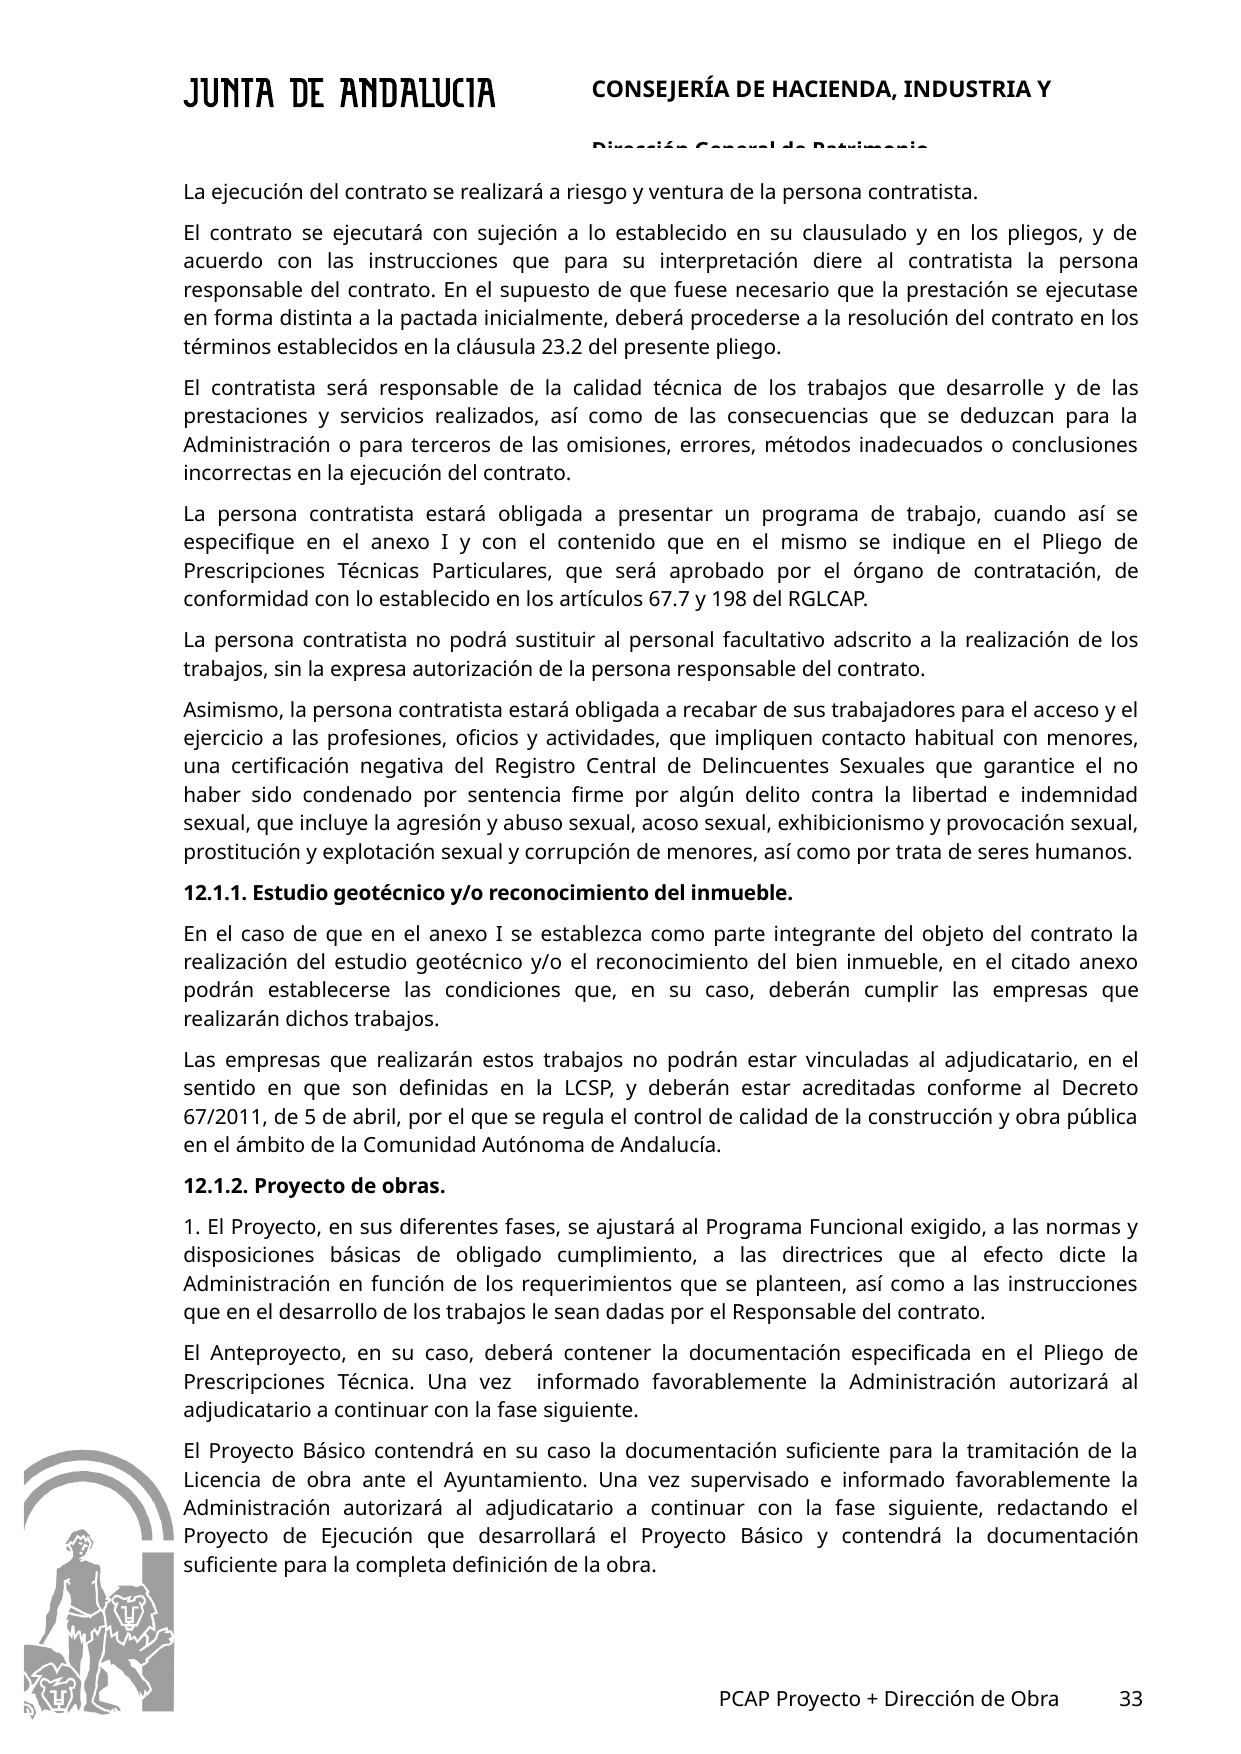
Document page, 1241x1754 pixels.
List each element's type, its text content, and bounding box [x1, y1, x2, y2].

text La persona contratista no podrá sustituir al personal facultativo adscrito a la realización de los trabajos, sin la expresa autorización de la persona responsable del contrato. [183, 625, 1140, 682]
text La ejecución del contrato se realizará a riesgo y ventura de la persona contratista. [183, 177, 1140, 206]
text 12.1.2. Proyecto de obras. [183, 1171, 1140, 1200]
text El Proyecto Básico contendrá en su caso la documentación suficiente para la tramitación de la Licencia de obra ante el Ayuntamiento. Una vez supervisado e informado favorablemente la Administración autorizará al adjudicatario a continuar con la fase siguiente, redactando el Proyecto de Ejecución que desarrollará el Proyecto Básico y contendrá la documentación suficiente para la completa definición de la obra. [183, 1436, 1140, 1578]
text El contrato se ejecutará con sujeción a lo establecido en su clausulado y en los pliegos, y de acuerdo con las instrucciones que para su interpretación diere al contratista la persona responsable del contrato. En el supuesto de que fuese necesario que la prestación se ejecutase en forma distinta a la pactada inicialmente, deberá procederse a la resolución del contrato en los términos establecidos en la cláusula 23.2 del presente pliego. [183, 218, 1140, 360]
text Las empresas que realizarán estos trabajos no podrán estar vinculadas al adjudicatario, en el sentido en que son definidas en la LCSP, y deberán estar acreditadas conforme al Decreto 67/2011, de 5 de abril, por el que se regula el control de calidad de la construcción y obra pública en el ámbito de la Comunidad Autónoma de Andalucía. [183, 1045, 1140, 1159]
text En el caso de que en el anexo I se establezca como parte integrante del objeto del contrato la realización del estudio geotécnico y/o el reconocimiento del bien inmueble, en el citado anexo podrán establecerse las condiciones que, en su caso, deberán cumplir las empresas que realizarán dichos trabajos. [183, 919, 1140, 1032]
text 1. El Proyecto, en sus diferentes fases, se ajustará al Programa Funcional exigido, a las normas y disposiciones básicas de obligado cumplimiento, a las directrices que al efecto dicte la Administración en función de los requerimientos que se planteen, así como a las instrucciones que en el desarrollo de los trabajos le sean dadas por el Responsable del contrato. [183, 1212, 1140, 1326]
text La persona contratista estará obligada a presentar un programa de trabajo, cuando así se especifique en el anexo I y con el contenido que en el mismo se indique en el Pliego de Prescripciones Técnicas Particulares, que será aprobado por el órgano de contratación, de conformidad con lo establecido en los artículos 67.7 y 198 del RGLCAP. [183, 499, 1140, 613]
text El Anteproyecto, en su caso, deberá contener la documentación especificada en el Pliego de Prescripciones Técnica. Una vez informado favorablemente la Administración autorizará al adjudicatario a continuar con la fase siguiente. [183, 1338, 1140, 1424]
text Asimismo, la persona contratista estará obligada a recabar de sus trabajadores para el acceso y el ejercicio a las profesiones, oficios y actividades, que impliquen contacto habitual con menores, una certificación negativa del Registro Central de Delincuentes Sexuales que garantice el no haber sido condenado por sentencia firme por algún delito contra la libertad e indemnidad sexual, que incluye la agresión y abuso sexual, acoso sexual, exhibicionismo y provocación sexual, prostitución y explotación sexual y corrupción de menores, así como por trata de seres humanos. [183, 695, 1140, 865]
text 12.1.1. Estudio geotécnico y/o reconocimiento del inmueble. [183, 878, 1140, 906]
text El contratista será responsable de la calidad técnica de los trabajos que desarrolle y de las prestaciones y servicios realizados, así como de las consecuencias que se deduzcan para la Administración o para terceros de las omisiones, errores, métodos inadecuados o conclusiones incorrectas en la ejecución del contrato. [183, 373, 1140, 487]
